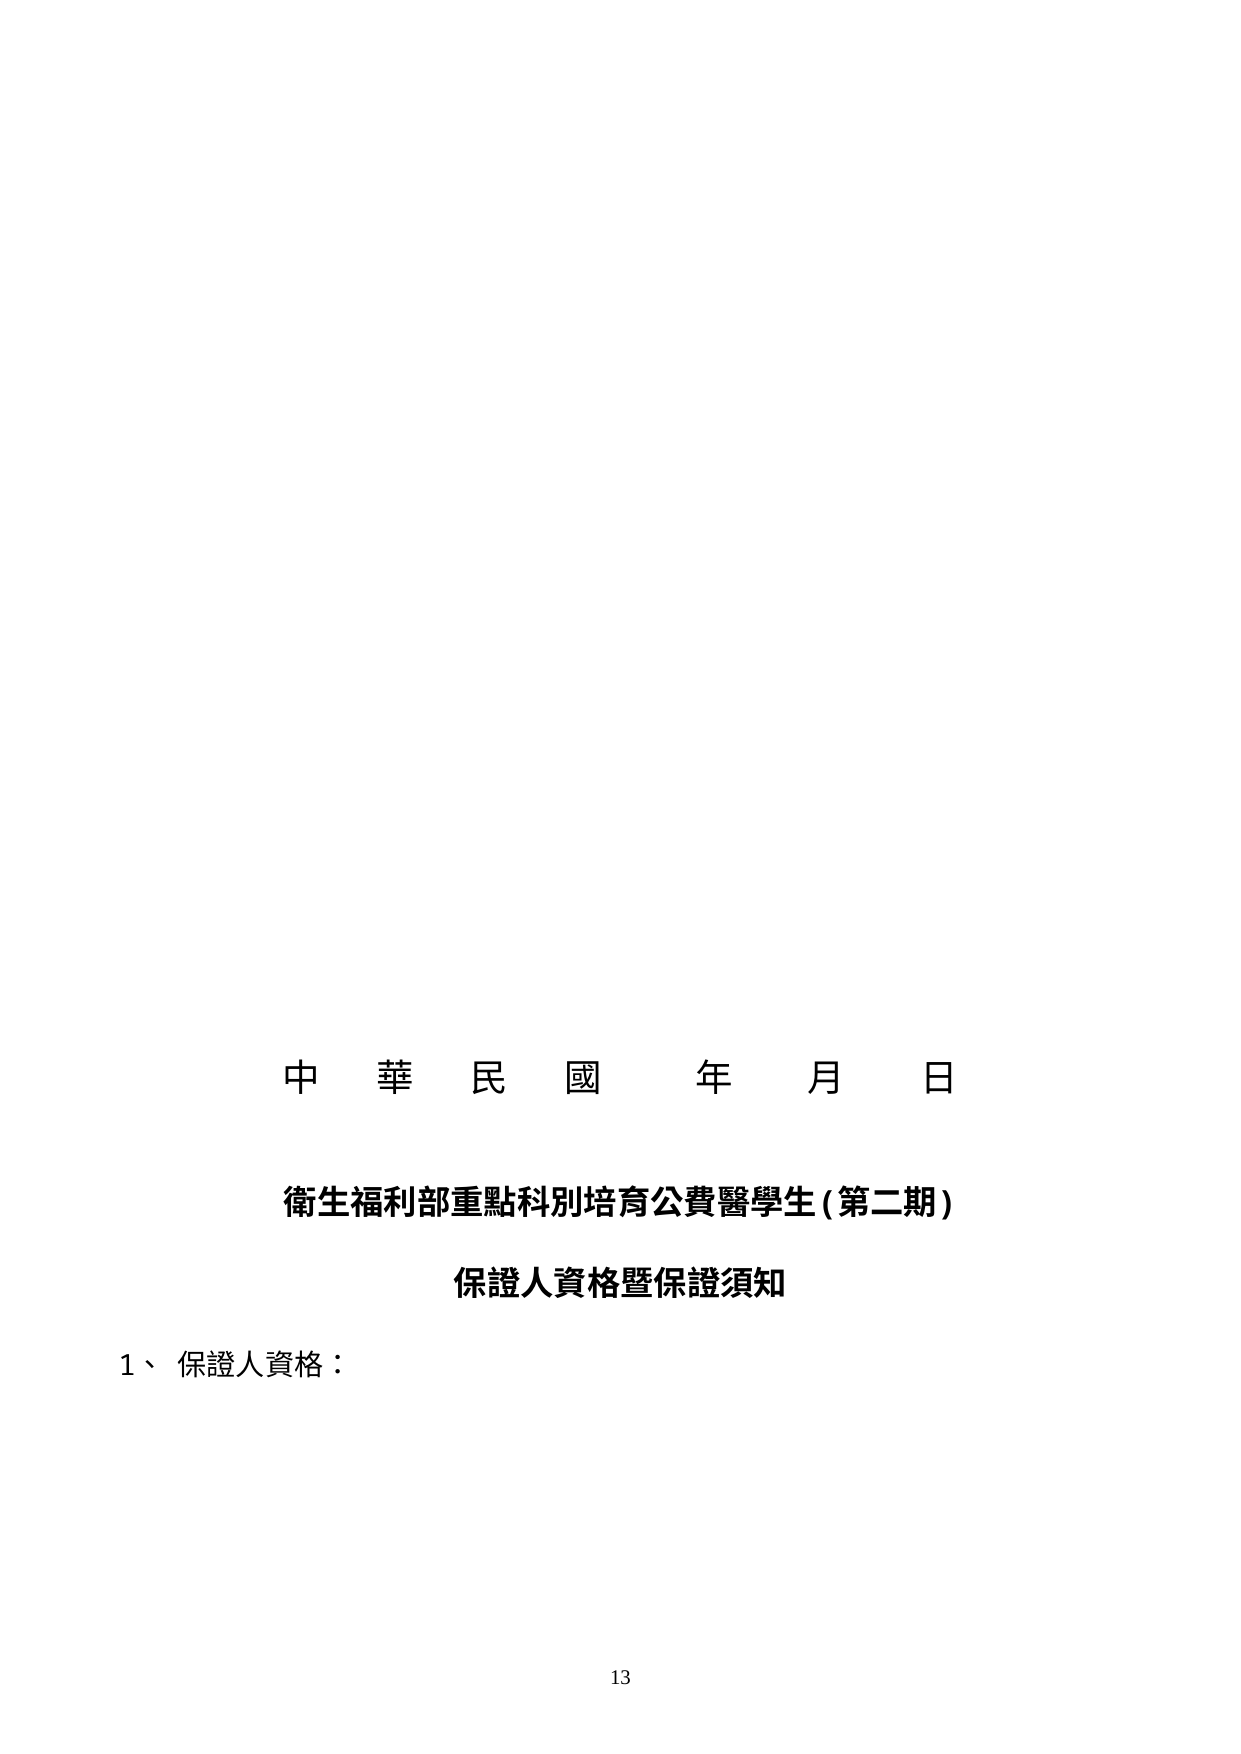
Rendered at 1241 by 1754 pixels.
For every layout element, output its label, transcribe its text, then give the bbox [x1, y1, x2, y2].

text 中 華 民 國 年 月 日 [118, 1033, 1122, 1096]
text 衛生福利部重點科別培育公費醫學生(第二期) [118, 1158, 1122, 1221]
text 保證人資格暨保證須知 [118, 1239, 1122, 1302]
list 保證人資格： [118, 1321, 1122, 1383]
